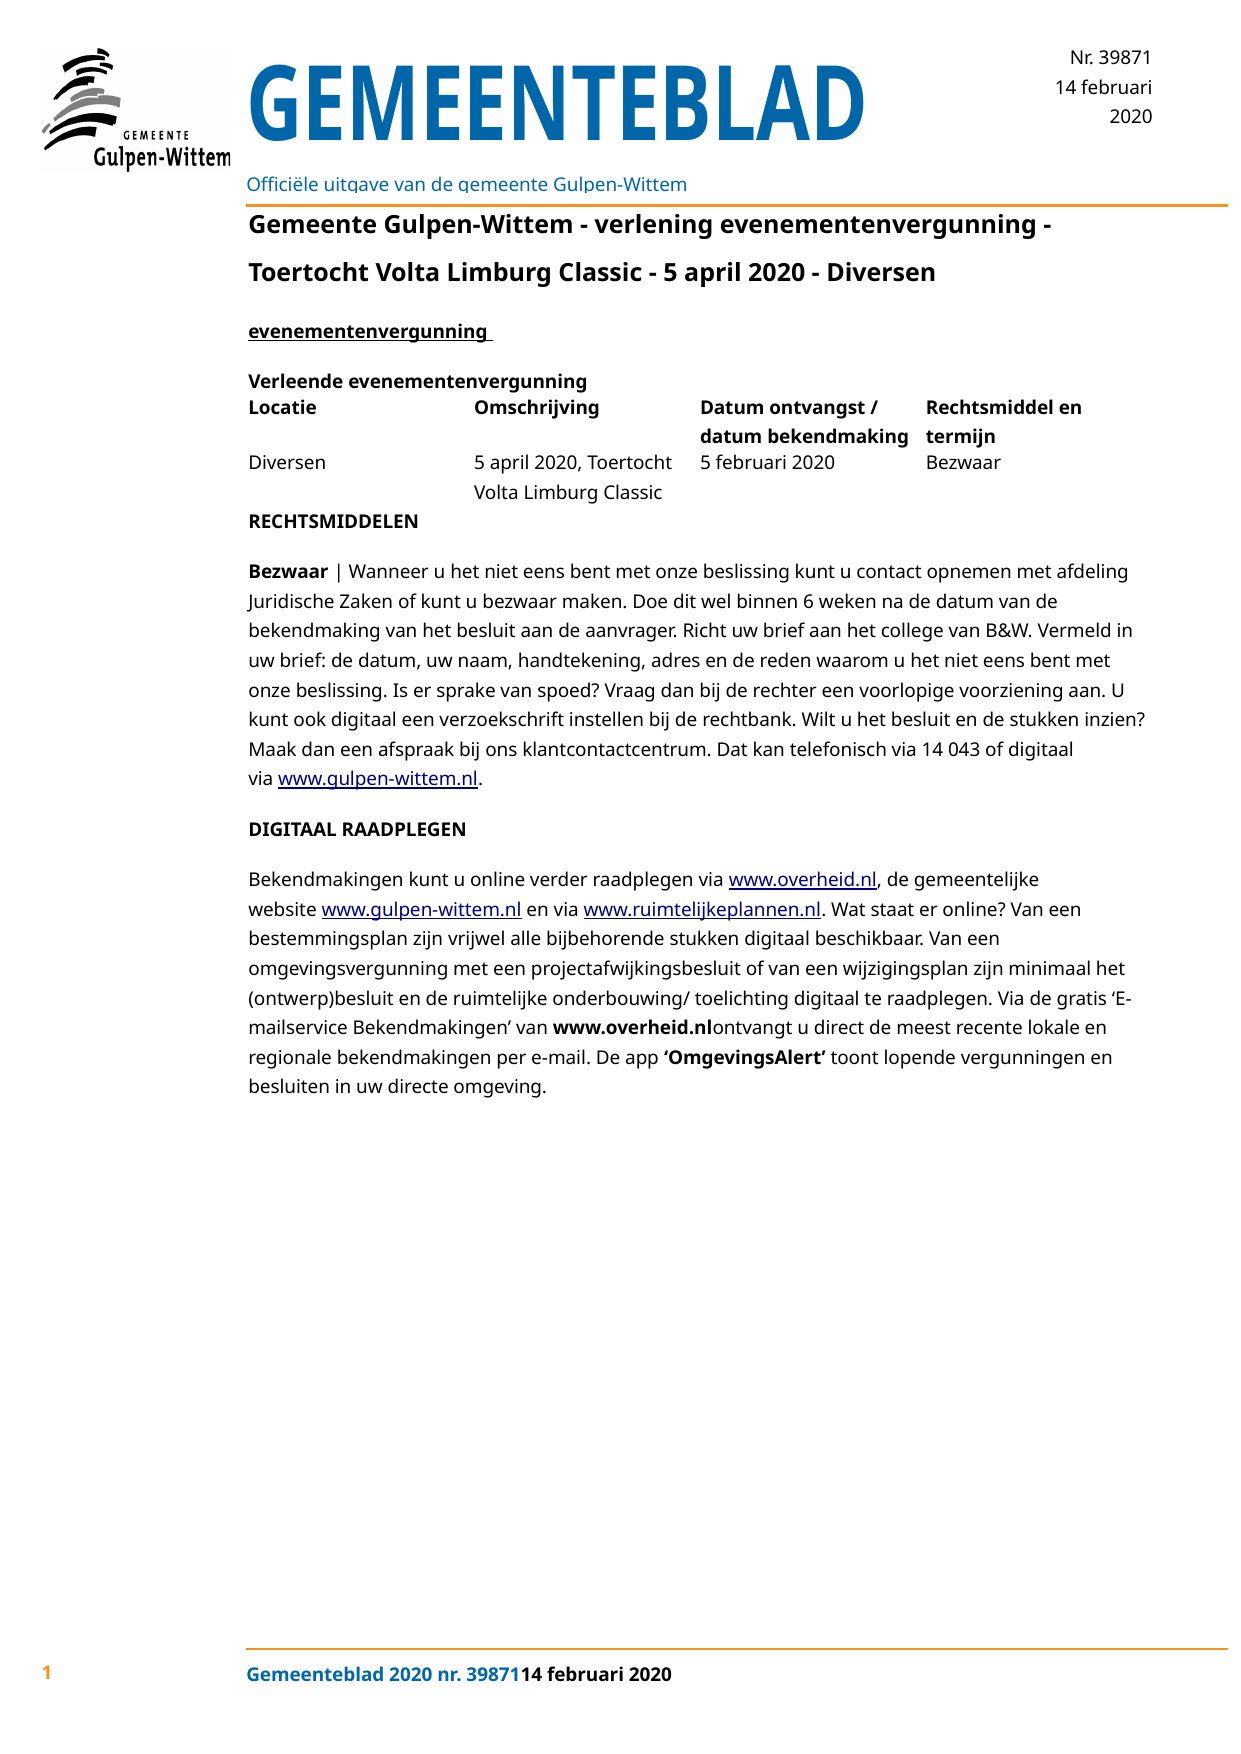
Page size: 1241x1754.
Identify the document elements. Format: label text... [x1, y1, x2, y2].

table_cell Locatie [248, 394, 474, 449]
text Bezwaar | Wanneer u het niet eens bent met onze beslissing kunt u contact opnemen met afdeling Juridische Zaken of kunt u bezwaar maken. Doe dit wel binnen 6 weken na de datum van de bekendmaking van het besluit aan de aanvrager. Richt uw brief aan het college van B&W. Vermeld in uw brief: de datum, uw naam, handtekening, adres en de reden waarom u het niet eens bent met onze beslissing. Is er sprake van spoed? Vraag dan bij de rechter een voorlopige voorziening aan. U kunt ook digitaal een verzoekschrift instellen bij de rechtbank. Wilt u het besluit en de stukken inzien? Maak dan een afspraak bij ons klantcontactcentrum. Dat kan telefonisch via 14 043 of digitaal via www.gulpen-wittem.nl. [248, 558, 1152, 791]
table_cell 5 april 2020, Toertocht Volta Limburg Classic [474, 450, 700, 505]
text Gemeente Gulpen-Wittem - verlening evenementenvergunning - Toertocht Volta Limburg Classic - 5 april 2020 - Diversen [248, 207, 1152, 288]
table_cell Rechtsmiddel en termijn [926, 394, 1152, 449]
text RECHTSMIDDELEN [248, 508, 1152, 534]
table_cell 5 februari 2020 [700, 450, 926, 505]
table_cell Omschrijving [474, 394, 700, 449]
text DIGITAAL RAADPLEGEN [248, 816, 1152, 842]
table_cell Diversen [248, 450, 474, 505]
table_cell Datum ontvangst / datum bekendmaking [700, 394, 926, 449]
picture [41, 47, 231, 172]
text Bekendmakingen kunt u online verder raadplegen via www.overheid.nl, de gemeentelijke website www.gulpen-wittem.nl en via www.ruimtelijkeplannen.nl. Wat staat er online? Van een bestemmingsplan zijn vrijwel alle bijbehorende stukken digitaal beschikbaar. Van een omgevingsvergunning met een projectafwijkingsbesluit of van een wijzigingsplan zijn minimaal het (ontwerp)besluit en de ruimtelijke onderbouwing/ toelichting digitaal te raadplegen. Via de gratis ‘E-mailservice Bekendmakingen’ van www.overheid.nlontvangt u direct de meest recente lokale en regionale bekendmakingen per e-mail. De app ‘OmgevingsAlert’ toont lopende vergunningen en besluiten in uw directe omgeving. [248, 866, 1152, 1099]
text evenementenvergunning [248, 318, 1152, 344]
table_header Verleende evenementenvergunning [248, 369, 1152, 394]
table_cell Bezwaar [926, 450, 1152, 505]
